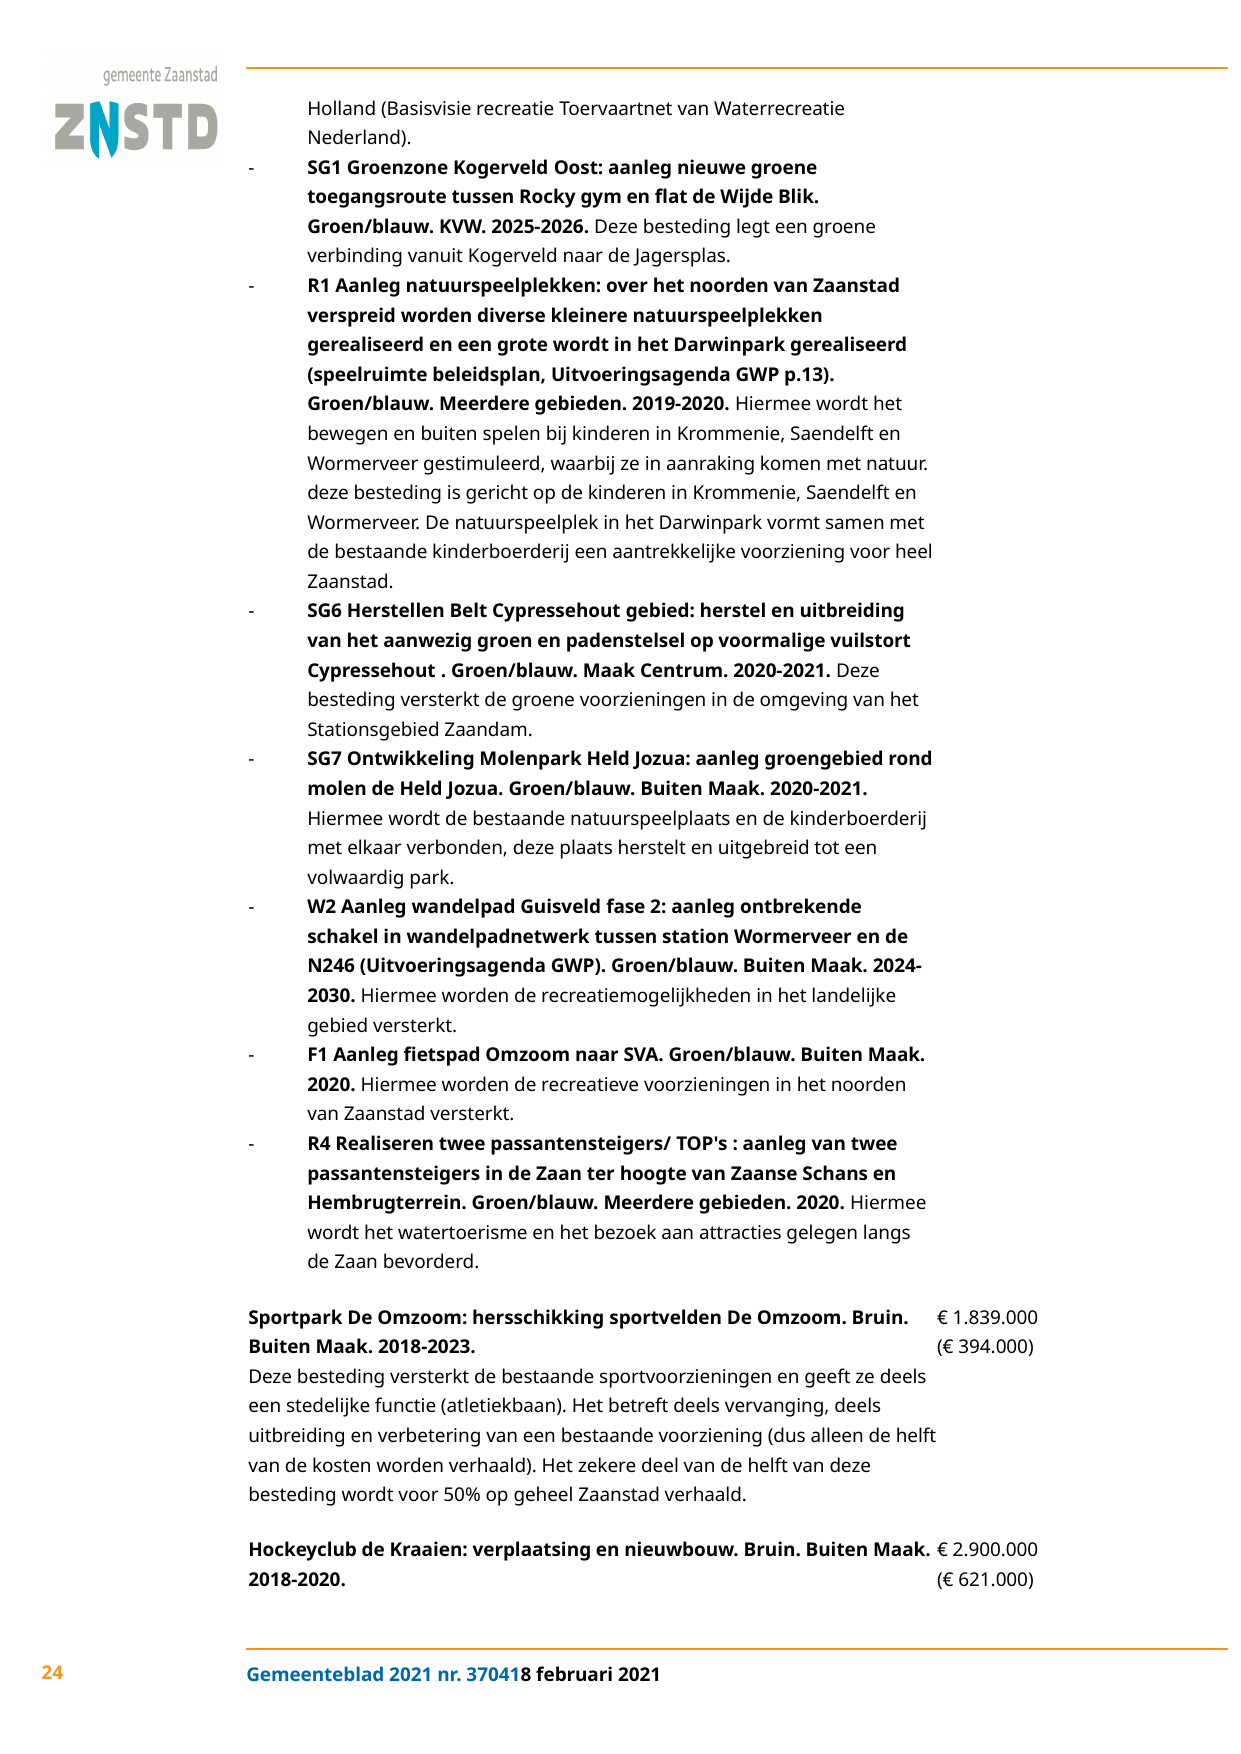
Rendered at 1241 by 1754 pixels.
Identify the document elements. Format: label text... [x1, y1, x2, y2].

table_cell Holland (Basisvisie recreatie Toervaartnet van Waterrecreatie Nederland). SG1 Groenzone Kogerveld Oost: aanleg nieuwe groene toegangsroute tussen Rocky gym en flat de Wijde Blik. Groen/blauw. KVW. 2025-2026. Deze besteding legt een groene verbinding vanuit Kogerveld naar de Jagersplas. R1 Aanleg natuurspeelplekken: over het noorden van Zaanstad verspreid worden diverse kleinere natuurspeelplekken gerealiseerd en een grote wordt in het Darwinpark gerealiseerd (speelruimte beleidsplan, Uitvoeringsagenda GWP p.13). Groen/blauw. Meerdere gebieden. 2019-2020. Hiermee wordt het bewegen en buiten spelen bij kinderen in Krommenie, Saendelft en Wormerveer gestimuleerd, waarbij ze in aanraking komen met natuur. deze besteding is gericht op de kinderen in Krommenie, Saendelft en Wormerveer. De natuurspeelplek in het Darwinpark vormt samen met de bestaande kinderboerderij een aantrekkelijke voorziening voor heel Zaanstad. SG6 Herstellen Belt Cypressehout gebied: herstel en uitbreiding van het aanwezig groen en padenstelsel op voormalige vuilstort Cypressehout . Groen/blauw. Maak Centrum. 2020-2021. Deze besteding versterkt de groene voorzieningen in de omgeving van het Stationsgebied Zaandam. SG7 Ontwikkeling Molenpark Held Jozua: aanleg groengebied rond molen de Held Jozua. Groen/blauw. Buiten Maak. 2020-2021. Hiermee wordt de bestaande natuurspeelplaats en de kinderboerderij met elkaar verbonden, deze plaats herstelt en uitgebreid tot een volwaardig park. W2 Aanleg wandelpad Guisveld fase 2: aanleg ontbrekende schakel in wandelpadnetwerk tussen station Wormerveer en de N246 (Uitvoeringsagenda GWP). Groen/blauw. Buiten Maak. 2024-2030. Hiermee worden de recreatiemogelijkheden in het landelijke gebied versterkt. F1 Aanleg fietspad Omzoom naar SVA. Groen/blauw. Buiten Maak. 2020. Hiermee worden de recreatieve voorzieningen in het noorden van Zaanstad versterkt. R4 Realiseren twee passantensteigers/ TOP's : aanleg van twee passantensteigers in de Zaan ter hoogte van Zaanse Schans en Hembrugterrein. Groen/blauw. Meerdere gebieden. 2020. Hiermee wordt het watertoerisme en het bezoek aan attracties gelegen langs de Zaan bevorderd. [248, 95, 937, 1304]
picture [41, 47, 231, 172]
table_cell Sportpark De Omzoom: hersschikking sportvelden De Omzoom. Bruin. Buiten Maak. 2018-2023. Deze besteding versterkt de bestaande sportvoorzieningen en geeft ze deels een stedelijke functie (atletiekbaan). Het betreft deels vervanging, deels uitbreiding en verbetering van een bestaande voorziening (dus alleen de helft van de kosten worden verhaald). Het zekere deel van de helft van deze besteding wordt voor 50% op geheel Zaanstad verhaald. [248, 1304, 937, 1537]
table_cell € 1.839.000 (€ 394.000) [937, 1304, 1152, 1537]
table_cell € 2.900.000 (€ 621.000) [937, 1537, 1152, 1592]
table_cell [937, 95, 1152, 1304]
table_cell Hockeyclub de Kraaien: verplaatsing en nieuwbouw. Bruin. Buiten Maak. 2018-2020. [248, 1537, 937, 1592]
